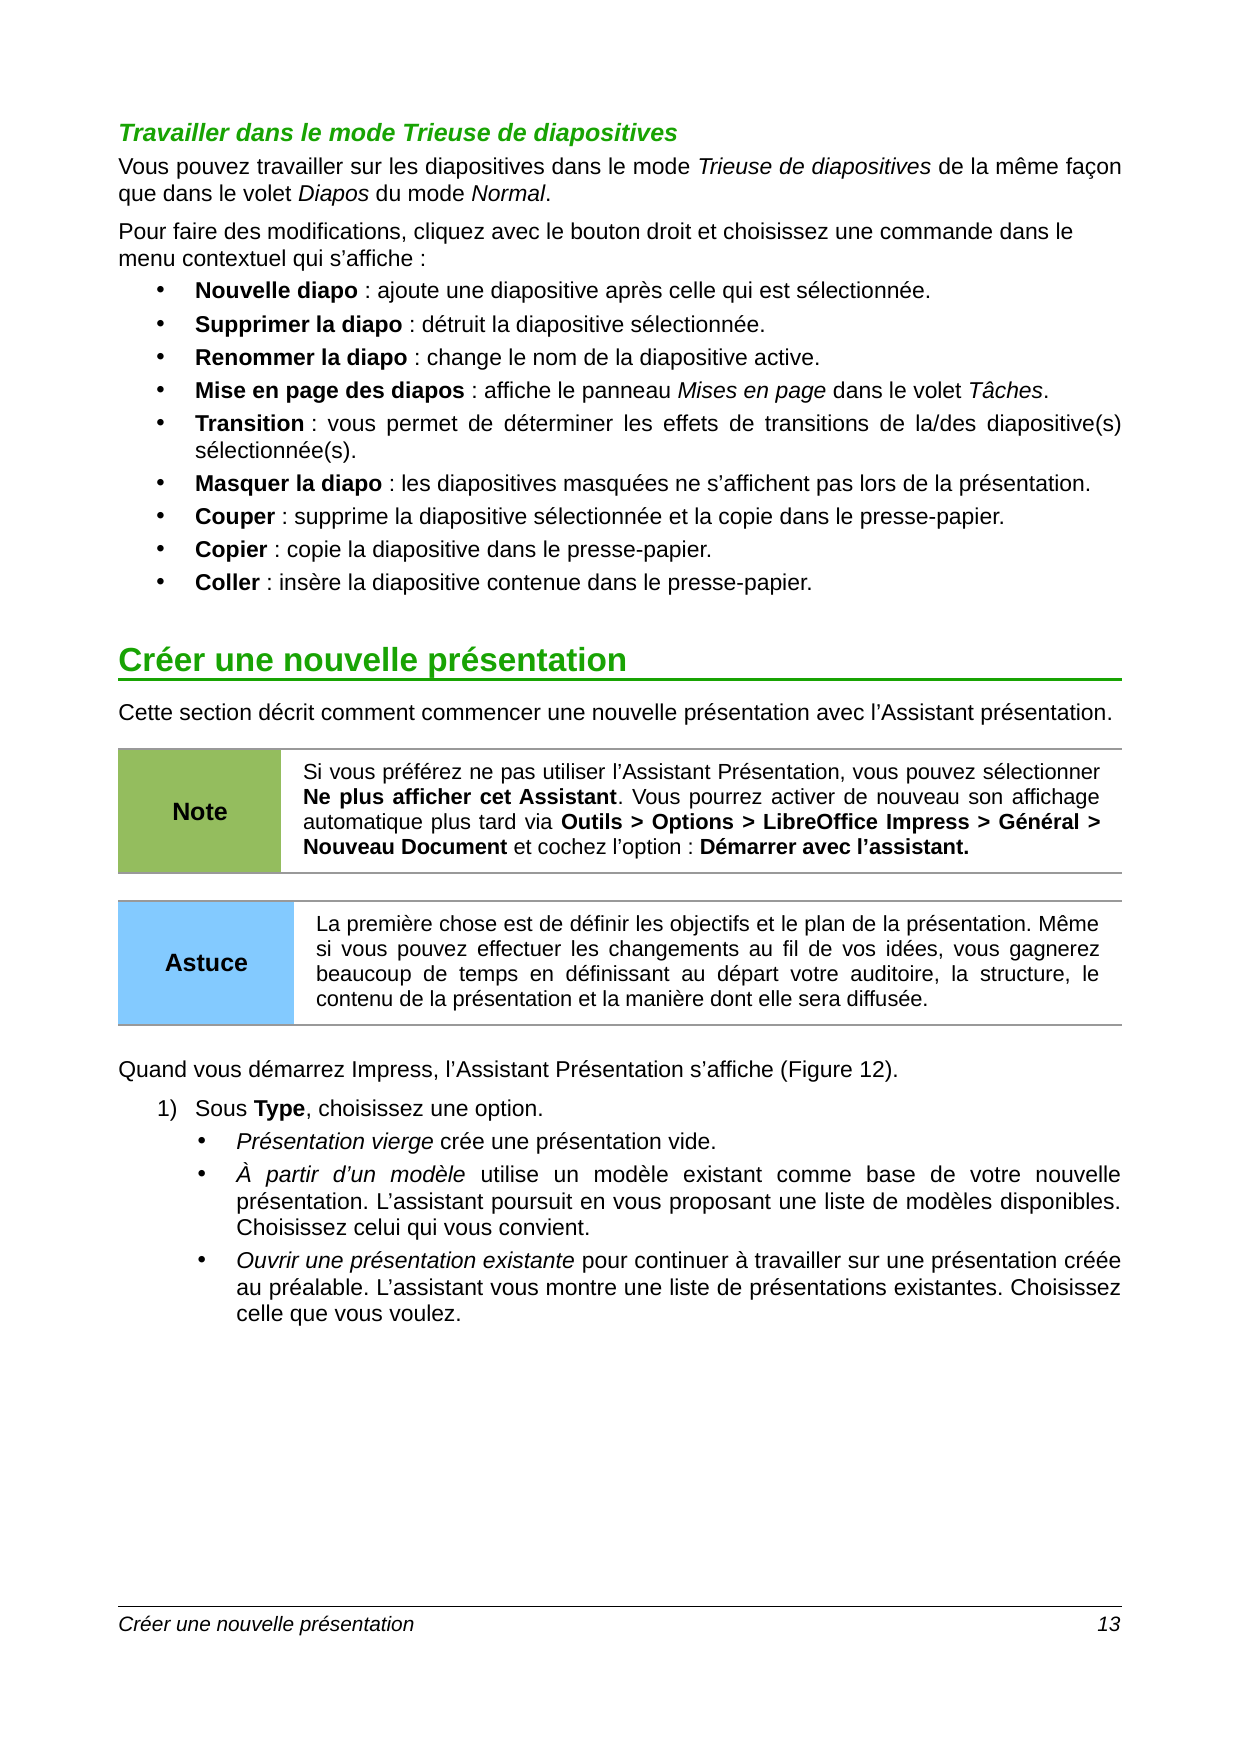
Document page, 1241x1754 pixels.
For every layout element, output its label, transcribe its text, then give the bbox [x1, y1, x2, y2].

list Transition : vous permet de déterminer les effets de transitions de la/des diapositive(s) sélectionnée(s). [156, 410, 1122, 463]
list Mise en page des diapos : affiche le panneau Mises en page dans le volet Tâches. [156, 377, 1122, 404]
list Coller : insère la diapositive contenue dans le presse-papier. [156, 569, 1122, 596]
list Copier : copie la diapositive dans le presse-papier. [156, 536, 1122, 563]
text Quand vous démarrez Impress, l’Assistant Présentation s’affiche (Figure 12). [118, 1056, 1122, 1082]
list Ouvrir une présentation existante pour continuer à travailler sur une présentation créée au préalable. L’assistant vous montre une liste de présentations existantes. Choisissez celle que vous voulez. [197, 1247, 1122, 1326]
subtitle Travailler dans le mode Trieuse de diapositives [118, 118, 1122, 147]
list Sous Type, choisissez une option. [177, 1095, 1122, 1121]
list Pour faire des modifications, cliquez avec le bouton droit et choisissez une commande dans le menu contextuel qui s’affiche : [118, 218, 1122, 271]
text Cette section décrit comment commencer une nouvelle présentation avec l’Assistant présentation. [118, 699, 1122, 726]
list Masquer la diapo : les diapositives masquées ne s’affichent pas lors de la présentation. [156, 469, 1122, 496]
table_header Note [118, 750, 281, 872]
subtitle Créer une nouvelle présentation [118, 640, 1122, 678]
list Renommer la diapo : change le nom de la diapositive active. [156, 344, 1122, 371]
table_header Astuce [118, 902, 294, 1024]
list Présentation vierge crée une présentation vide. [197, 1128, 1122, 1154]
table_header La première chose est de définir les objectifs et le plan de la présentation. Même si vous pouvez effectuer les changements au fil de vos idées, vous gagnerez beaucoup de temps en définissant au départ votre auditoire, la structure, le contenu de la présentation et la manière dont elle sera diffusée. [295, 902, 1122, 1024]
list Couper : supprime la diapositive sélectionnée et la copie dans le presse-papier. [156, 503, 1122, 529]
table_header Si vous préférez ne pas utiliser l’Assistant Présentation, vous pouvez sélectionner Ne plus afficher cet Assistant. Vous pourrez activer de nouveau son affichage automatique plus tard via Outils > Options > LibreOffice Impress > Général > Nouveau Document et cochez l’option : Démarrer avec l’assistant. [281, 750, 1122, 872]
list Nouvelle diapo : ajoute une diapositive après celle qui est sélectionnée. [156, 277, 1122, 304]
text Vous pouvez travailler sur les diapositives dans le mode Trieuse de diapositives de la même façon que dans le volet Diapos du mode Normal. [118, 153, 1122, 206]
list Supprimer la diapo : détruit la diapositive sélectionnée. [156, 311, 1122, 337]
list À partir d’un modèle utilise un modèle existant comme base de votre nouvelle présentation. L’assistant poursuit en vous proposant une liste de modèles disponibles. Choisissez celui qui vous convient. [197, 1161, 1122, 1240]
